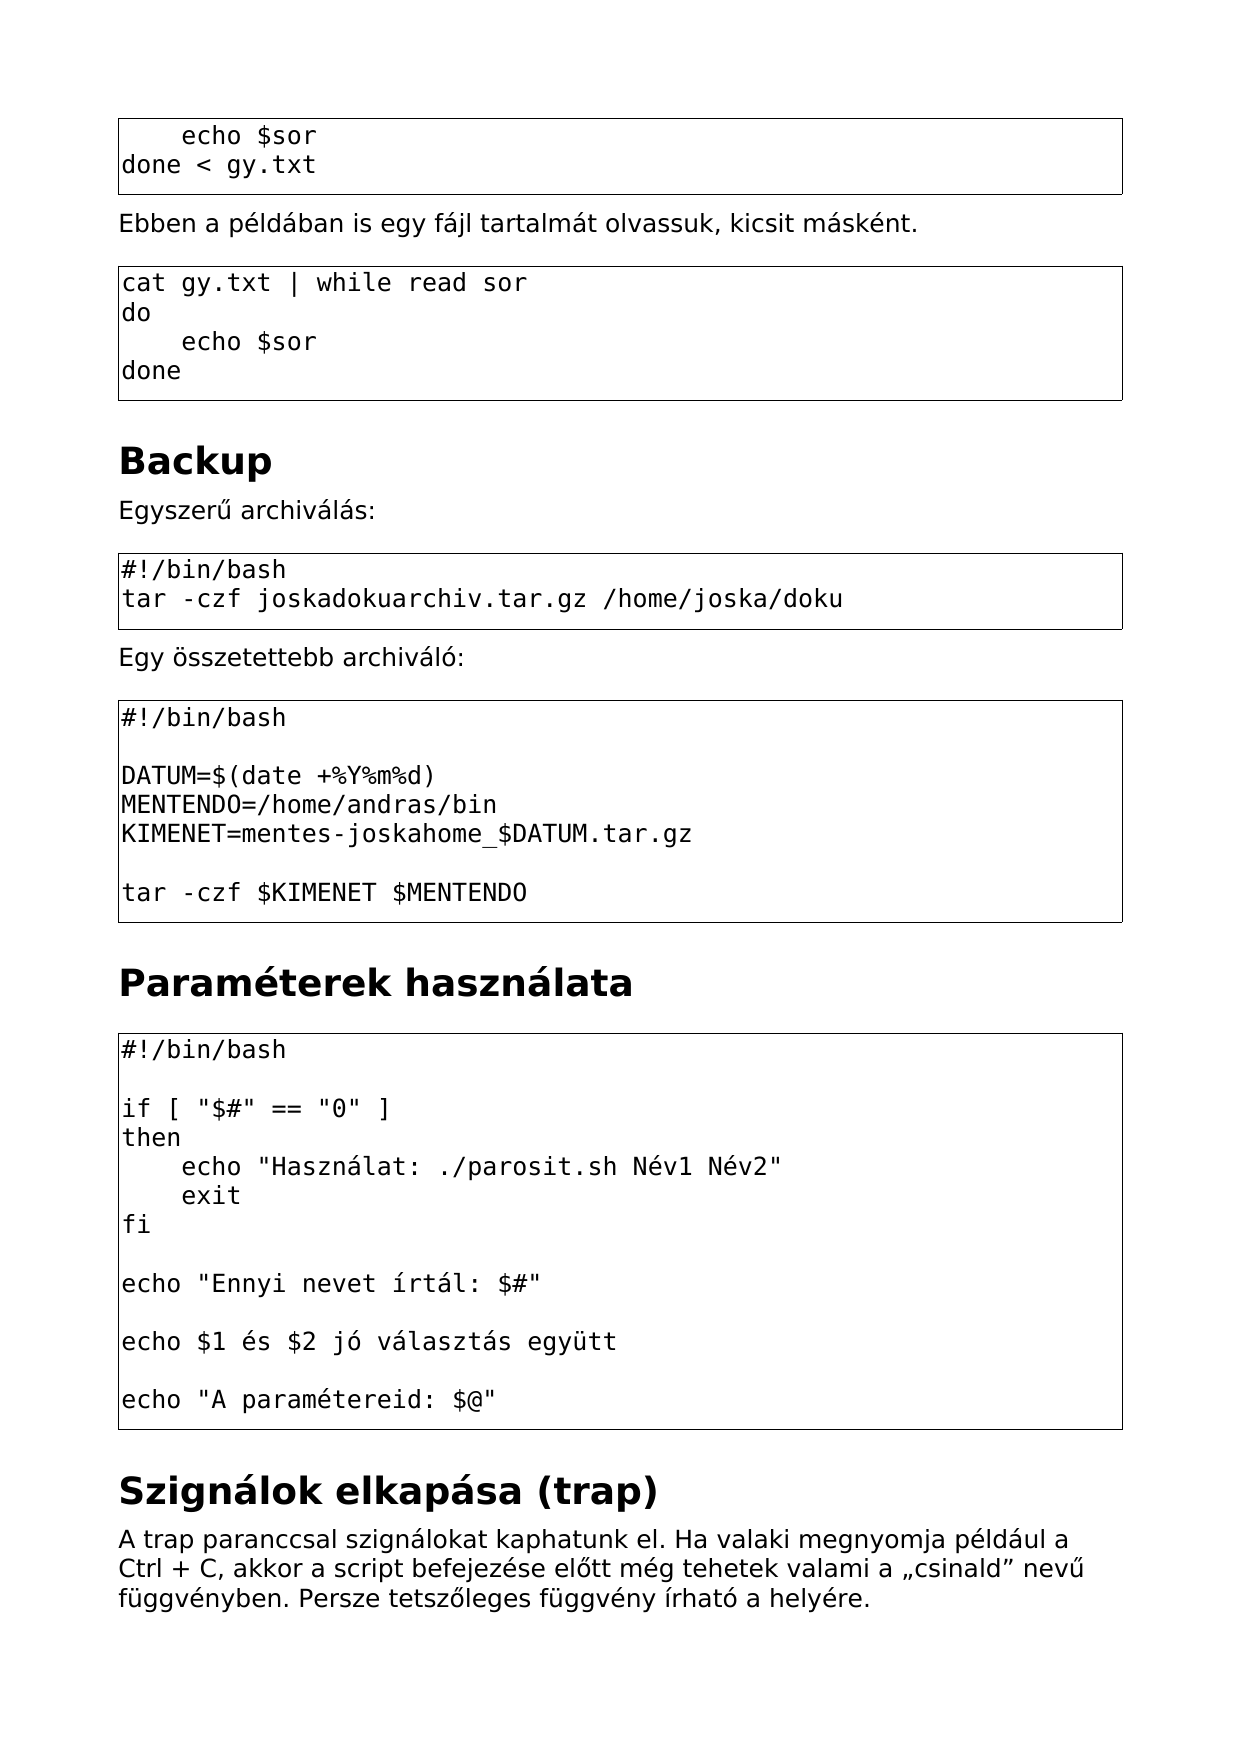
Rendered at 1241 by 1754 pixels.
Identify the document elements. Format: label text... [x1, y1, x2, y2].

subtitle Backup [118, 440, 1122, 483]
table_header echo $sor done < gy.txt [119, 119, 1122, 194]
text Ebben a példában is egy fájl tartalmát olvassuk, kicsit másként. [118, 209, 1122, 238]
text Egyszerű archiválás: [118, 496, 1122, 525]
table_header #!/bin/bash tar -czf joskadokuarchiv.tar.gz /home/joska/doku [119, 554, 1122, 628]
text Egy összetettebb archiváló: [118, 643, 1122, 672]
subtitle Paraméterek használata [118, 962, 1122, 1005]
table_header cat gy.txt | while read sor do echo $sor done [119, 267, 1122, 400]
table_header #!/bin/bash DATUM=$(date +%Y%m%d) MENTENDO=/home/andras/bin KIMENET=mentes-joskahome_$DATUM.tar.gz tar -czf $KIMENET $MENTENDO [119, 701, 1122, 922]
subtitle Szignálok elkapása (trap) [118, 1469, 1122, 1513]
text A trap paranccsal szignálokat kaphatunk el. Ha valaki megnyomja például a Ctrl + C, akkor a script befejezése előtt még tehetek valami a „csinald” nevű függvényben. Persze tetszőleges függvény írható a helyére. [118, 1525, 1122, 1613]
table_header #!/bin/bash if [ "$#" == "0" ] then echo "Használat: ./parosit.sh Név1 Név2" exit fi echo "Ennyi nevet írtál: $#" echo $1 és $2 jó választás együtt echo "A paramétereid: $@" [119, 1034, 1122, 1429]
